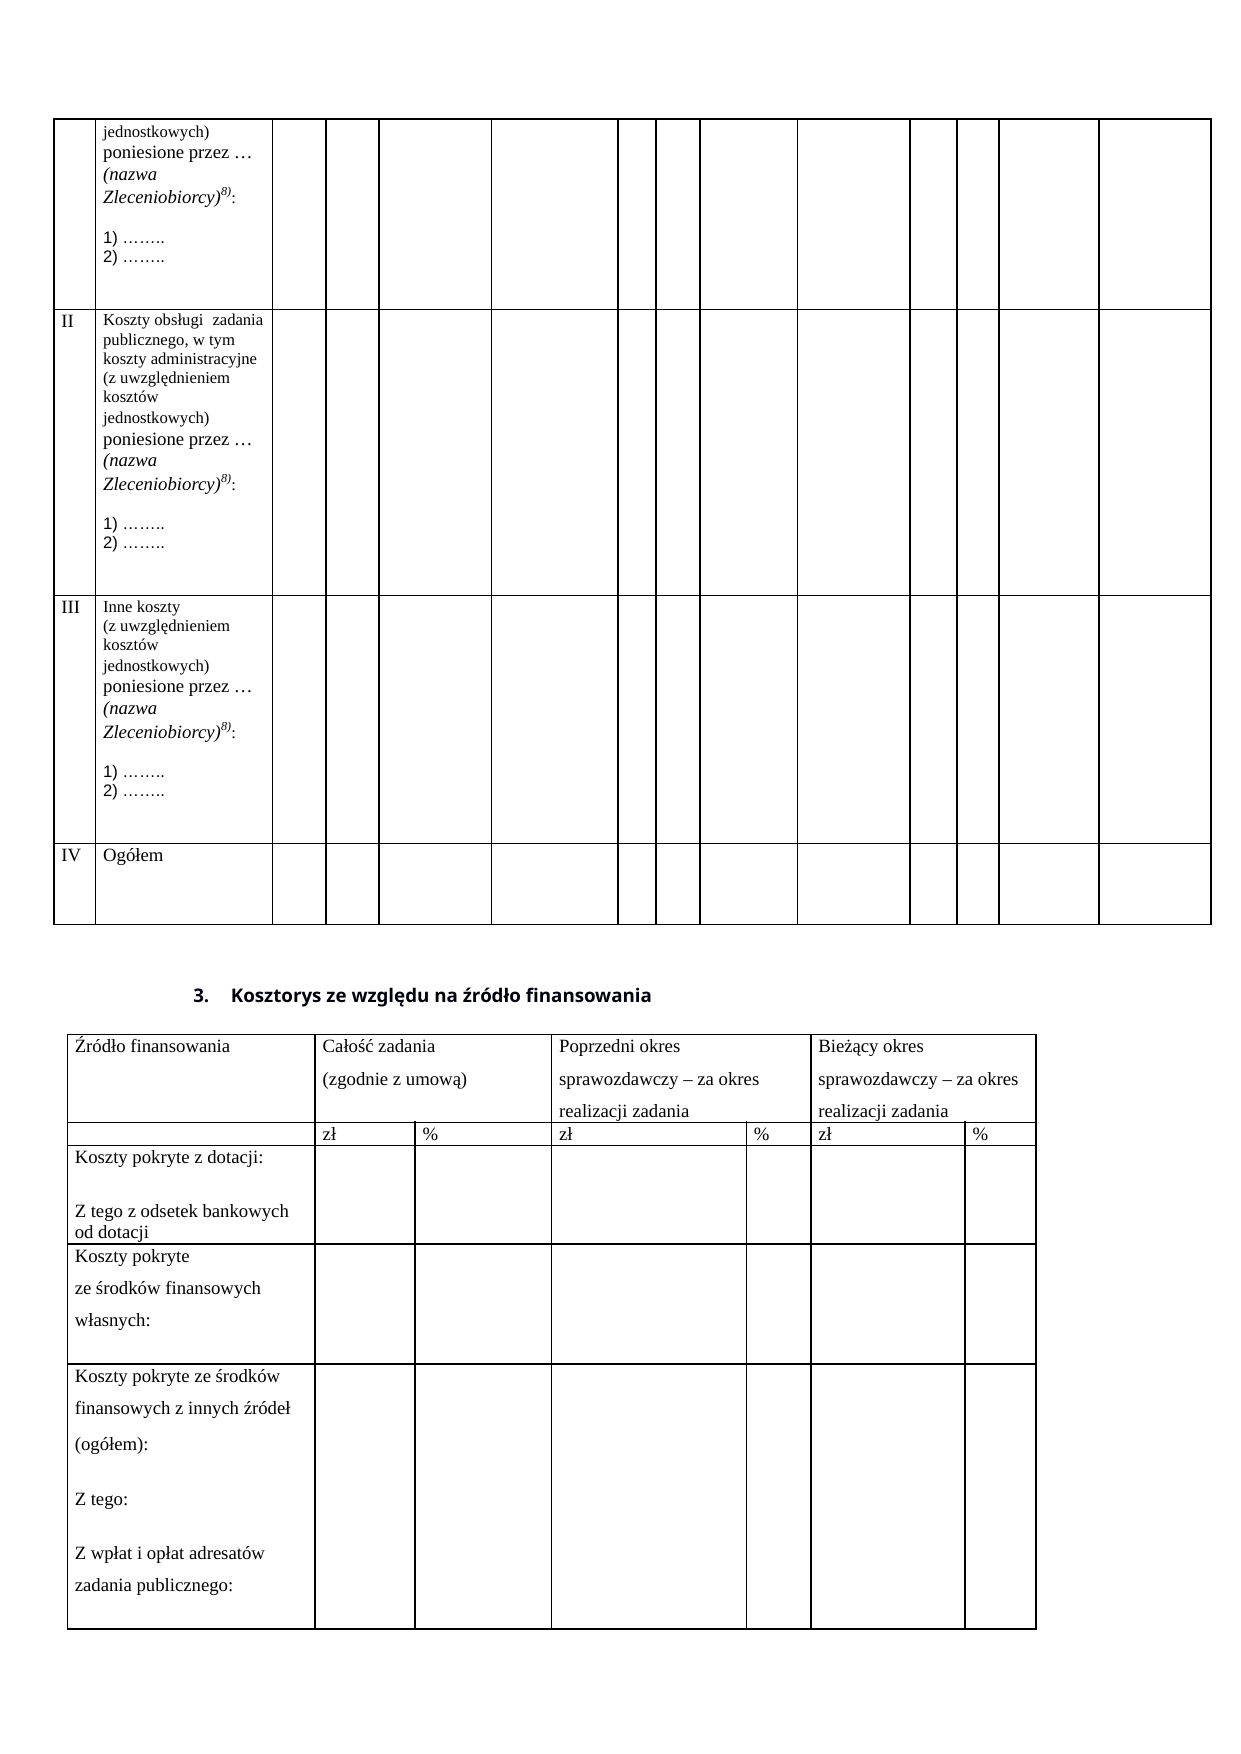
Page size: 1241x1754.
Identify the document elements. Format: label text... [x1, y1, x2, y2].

table_cell [798, 120, 909, 309]
table_cell [966, 1365, 1035, 1628]
table_cell [1000, 596, 1098, 843]
table_cell [966, 1146, 1035, 1243]
table_header Bieżący okres sprawozdawczy – za okres realizacji zadania [812, 1035, 1035, 1121]
table_cell [1100, 596, 1210, 843]
table_cell [701, 310, 797, 495]
table_header Poprzedni okres sprawozdawczy – za okres realizacji zadania [552, 1035, 810, 1121]
table_cell [966, 1245, 1035, 1363]
table_cell [798, 844, 909, 923]
table_cell [492, 120, 617, 309]
table_cell [911, 310, 956, 495]
table_cell [316, 1146, 414, 1243]
table_cell Koszty pokryte z dotacji: Z tego z odsetek bankowych od dotacji [68, 1146, 314, 1243]
table_cell % [747, 1123, 810, 1144]
table_cell [327, 120, 378, 309]
table_cell [747, 1245, 810, 1363]
table_cell Ogółem [96, 844, 272, 923]
table_cell [327, 596, 378, 843]
table_cell [380, 495, 491, 595]
table_cell [798, 596, 909, 843]
table_cell II [55, 310, 95, 495]
table_cell [911, 120, 956, 309]
table_cell [68, 1123, 314, 1144]
table_cell Koszty pokryte ze środków finansowych z innych źródeł (ogółem): Z tego: Z wpłat i opłat adresatów zadania publicznego: [68, 1365, 314, 1628]
table_cell zł [812, 1123, 964, 1144]
table_cell [492, 310, 617, 495]
table_cell [1100, 120, 1210, 309]
table_cell [380, 310, 491, 495]
table_cell [327, 844, 378, 923]
table_cell [619, 596, 655, 843]
table_cell [380, 596, 491, 843]
table_cell [701, 495, 797, 595]
table_cell [552, 1146, 746, 1243]
table_cell [619, 844, 655, 923]
table_cell Koszty obsługi zadania publicznego, w tym koszty administracyjne (z uwzględnieniem kosztów jednostkowych) poniesione przez …(nazwa Zleceniobiorcy)8): [96, 310, 272, 495]
table_cell [958, 310, 998, 495]
table_cell [619, 310, 655, 495]
table_cell [273, 495, 325, 595]
table_cell [1100, 310, 1210, 495]
table_cell [911, 844, 956, 923]
table_cell [958, 120, 998, 309]
table_cell [492, 596, 617, 843]
table_cell [416, 1245, 551, 1363]
table_cell [657, 120, 699, 309]
table_cell [812, 1146, 964, 1243]
table_cell [1000, 495, 1098, 595]
table_cell Inne koszty (z uwzględnieniem kosztów jednostkowych) poniesione przez …(nazwa Zleceniobiorcy)8): 1) …….. 2) …….. [96, 596, 272, 843]
table_cell % [416, 1123, 551, 1144]
table_cell [657, 310, 699, 495]
list Kosztorys ze względu na źródło finansowania [193, 983, 1122, 1008]
table_cell [958, 844, 998, 923]
table_header Całość zadania (zgodnie z umową) [316, 1035, 551, 1121]
table_cell [701, 596, 797, 843]
table_cell [492, 844, 617, 923]
table_cell IV [55, 844, 95, 923]
table_cell [747, 1146, 810, 1243]
table_cell [316, 1365, 414, 1628]
table_cell [1000, 120, 1098, 309]
table_cell [55, 120, 95, 309]
table_cell [657, 495, 699, 595]
table_cell [380, 844, 491, 923]
table_cell [55, 495, 95, 595]
table_cell [812, 1365, 964, 1628]
table_header Źródło finansowania [68, 1035, 314, 1121]
table_cell zł [552, 1123, 746, 1144]
table_cell [380, 120, 491, 309]
table_cell jednostkowych) poniesione przez …(nazwa Zleceniobiorcy)8): 1) …….. 2) …….. [96, 120, 272, 309]
table_cell [958, 596, 998, 843]
table_cell [812, 1245, 964, 1363]
table_cell [747, 1365, 810, 1628]
table_cell [316, 1245, 414, 1363]
table_cell [657, 844, 699, 923]
table_cell [416, 1365, 551, 1628]
table_cell [552, 1365, 746, 1628]
table_cell [552, 1245, 746, 1363]
table_cell [1100, 495, 1210, 595]
table_cell [701, 120, 797, 309]
table_cell [911, 596, 956, 843]
table_cell [1000, 310, 1098, 495]
table_cell [273, 120, 325, 309]
table_cell [273, 844, 325, 923]
table_cell [327, 310, 378, 495]
table_cell [657, 596, 699, 843]
table_cell III [55, 596, 95, 843]
table_cell [911, 495, 956, 595]
table_cell [416, 1146, 551, 1243]
table_cell [619, 120, 655, 309]
table_cell [798, 495, 909, 595]
table_cell zł [316, 1123, 414, 1144]
table_cell [701, 844, 797, 923]
table_cell [492, 495, 617, 595]
table_cell [273, 310, 325, 495]
table_cell [958, 495, 998, 595]
table_cell [273, 596, 325, 843]
table_cell [1000, 844, 1098, 923]
table_cell Koszty pokryte ze środków finansowych własnych: [68, 1245, 314, 1363]
table_cell [327, 495, 378, 595]
table_cell [1100, 844, 1210, 923]
table_cell % [966, 1123, 1035, 1144]
table_cell [619, 495, 655, 595]
table_cell 1) …….. 2) …….. [96, 495, 272, 595]
table_cell [798, 310, 909, 495]
